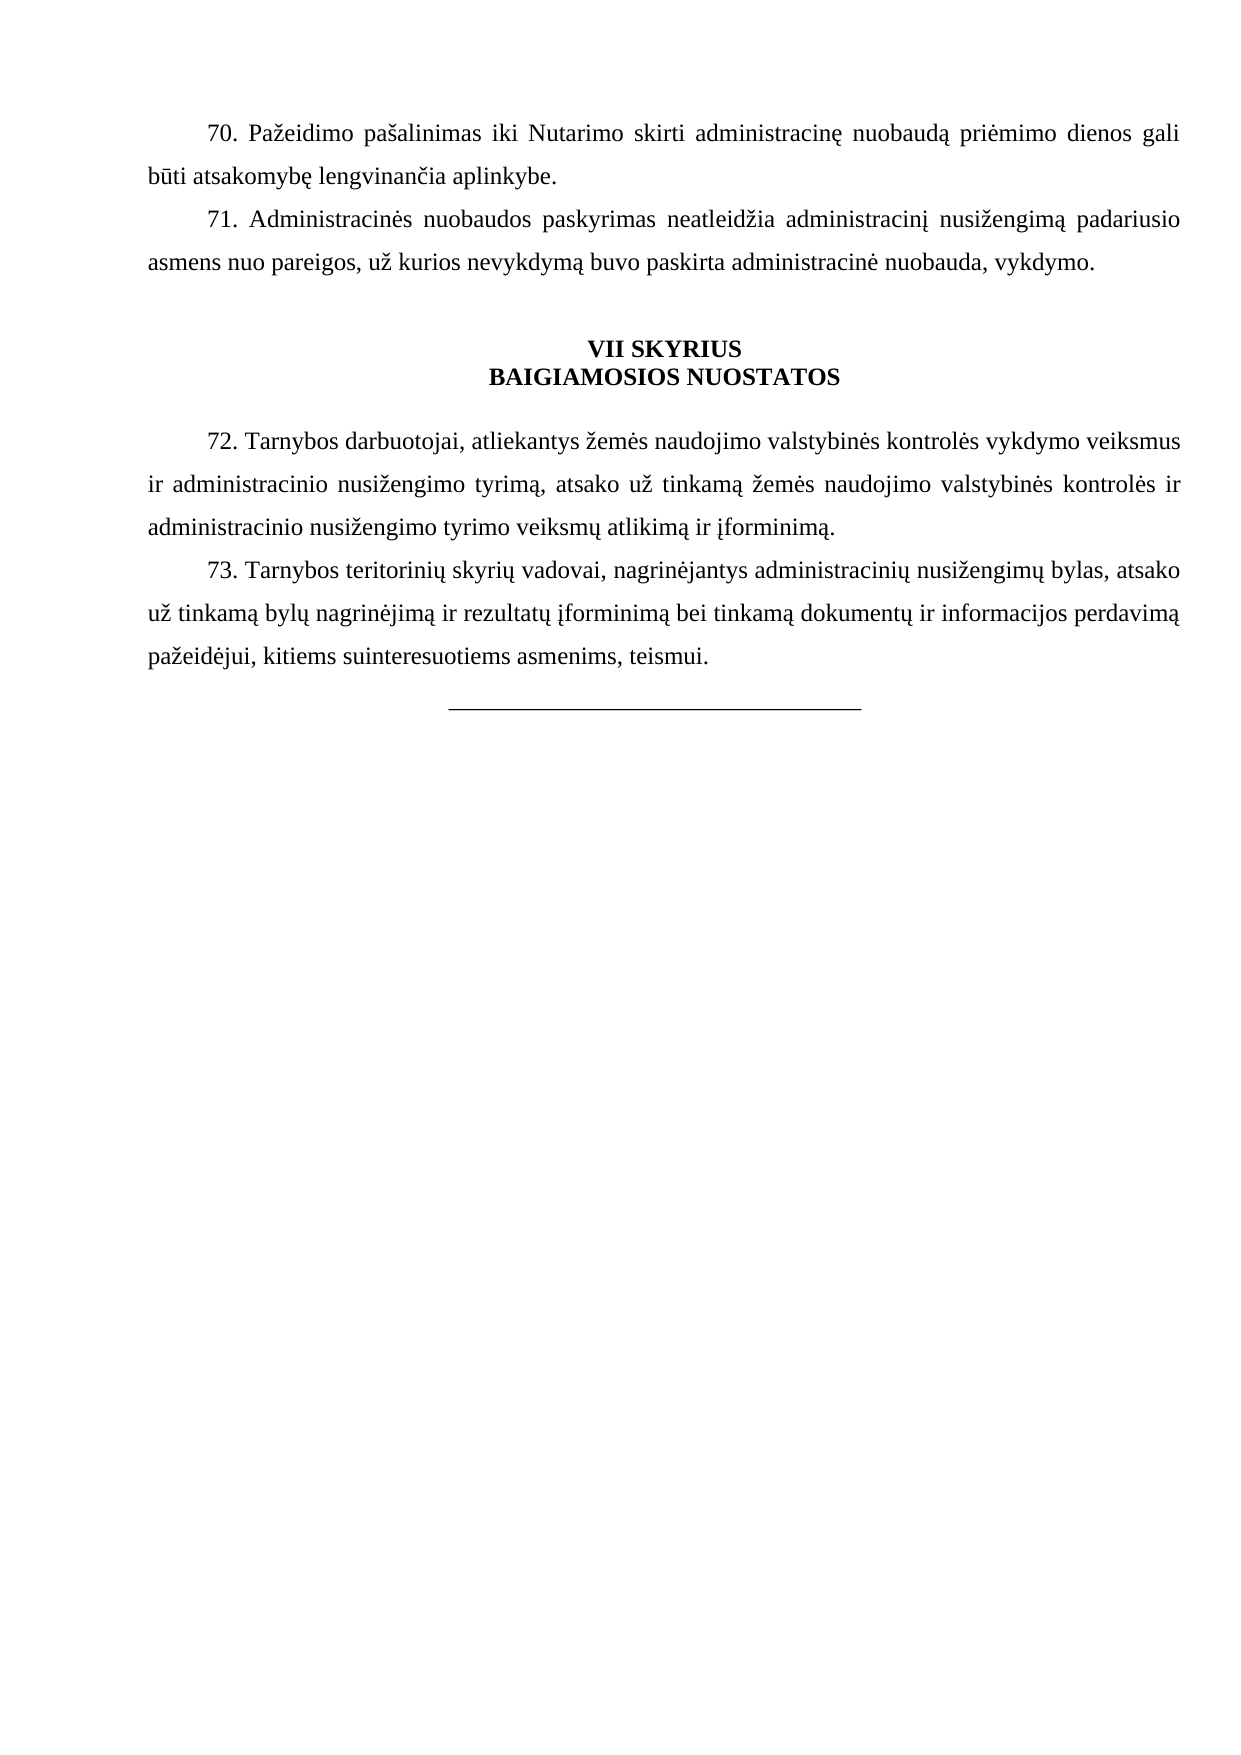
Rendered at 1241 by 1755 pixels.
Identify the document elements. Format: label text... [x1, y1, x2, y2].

text 71. Administracinės nuobaudos paskyrimas neatleidžia administracinį nusižengimą padariusio asmens nuo pareigos, už kurios nevykdymą buvo paskirta administracinė nuobauda, vykdymo. [148, 204, 1181, 276]
text _________________________________ [148, 684, 1181, 713]
text 72. Tarnybos darbuotojai, atliekantys žemės naudojimo valstybinės kontrolės vykdymo veiksmus ir administracinio nusižengimo tyrimą, atsako už tinkamą žemės naudojimo valstybinės kontrolės ir administracinio nusižengimo tyrimo veiksmų atlikimą ir įforminimą. [148, 426, 1181, 541]
text VII SKYRIUS [148, 334, 1181, 362]
text 73. Tarnybos teritorinių skyrių vadovai, nagrinėjantys administracinių nusižengimų bylas, atsako už tinkamą bylų nagrinėjimą ir rezultatų įforminimą bei tinkamą dokumentų ir informacijos perdavimą pažeidėjui, kitiems suinteresuotiems asmenims, teismui. [148, 555, 1181, 670]
text BAIGIAMOSIOS NUOSTATOS [148, 362, 1181, 391]
text 70. Pažeidimo pašalinimas iki Nutarimo skirti administracinę nuobaudą priėmimo dienos gali būti atsakomybę lengvinančia aplinkybe. [148, 118, 1181, 190]
